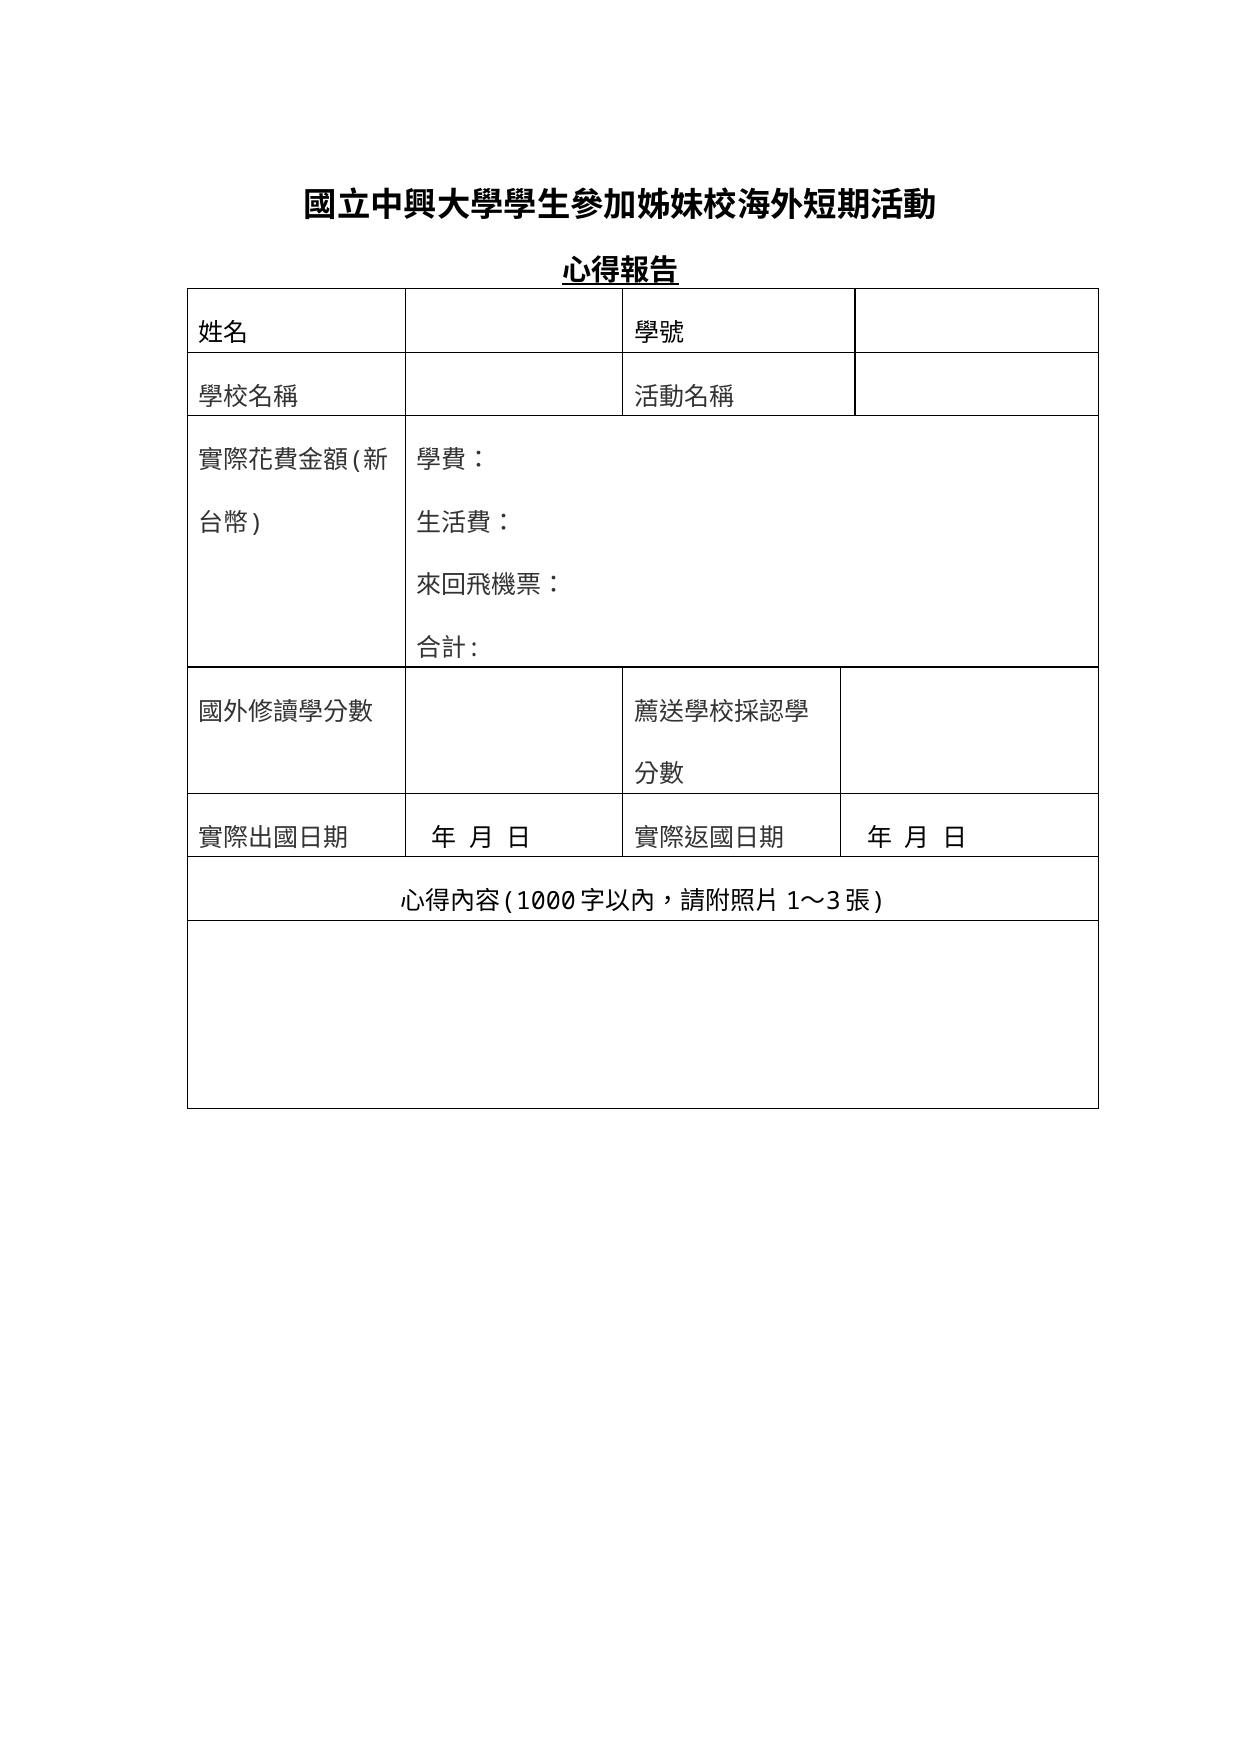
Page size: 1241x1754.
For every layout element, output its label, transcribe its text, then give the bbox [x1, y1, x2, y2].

table_cell 實際返國日期 [623, 794, 840, 856]
table_header 學號 [623, 289, 854, 352]
table_cell 活動名稱 [623, 353, 854, 415]
table_cell [841, 668, 1098, 792]
table_header [856, 289, 1098, 352]
table_header 姓名 [188, 289, 405, 352]
table_cell 學費： 生活費： 來回飛機票： 合計: [406, 416, 1098, 666]
table_cell 學校名稱 [188, 353, 405, 415]
text 國立中興大學學生參加姊妹校海外短期活動 [187, 161, 1053, 223]
table_cell 心得內容(1000字以內，請附照片1～3張) [188, 857, 1098, 919]
table_cell 年 月 日 [406, 794, 622, 856]
table_cell [406, 668, 622, 792]
table_cell [856, 353, 1098, 415]
table_cell 薦送學校採認學分數 [623, 668, 840, 792]
text 心得報告 [187, 226, 1053, 288]
table_cell 實際出國日期 [188, 794, 405, 856]
table_cell [188, 921, 1098, 1108]
table_header [406, 289, 622, 352]
table_cell 年 月 日 [841, 794, 1098, 856]
table_cell [406, 353, 622, 415]
table_cell 國外修讀學分數 [188, 668, 405, 792]
table_cell 實際花費金額(新台幣) [188, 416, 405, 666]
